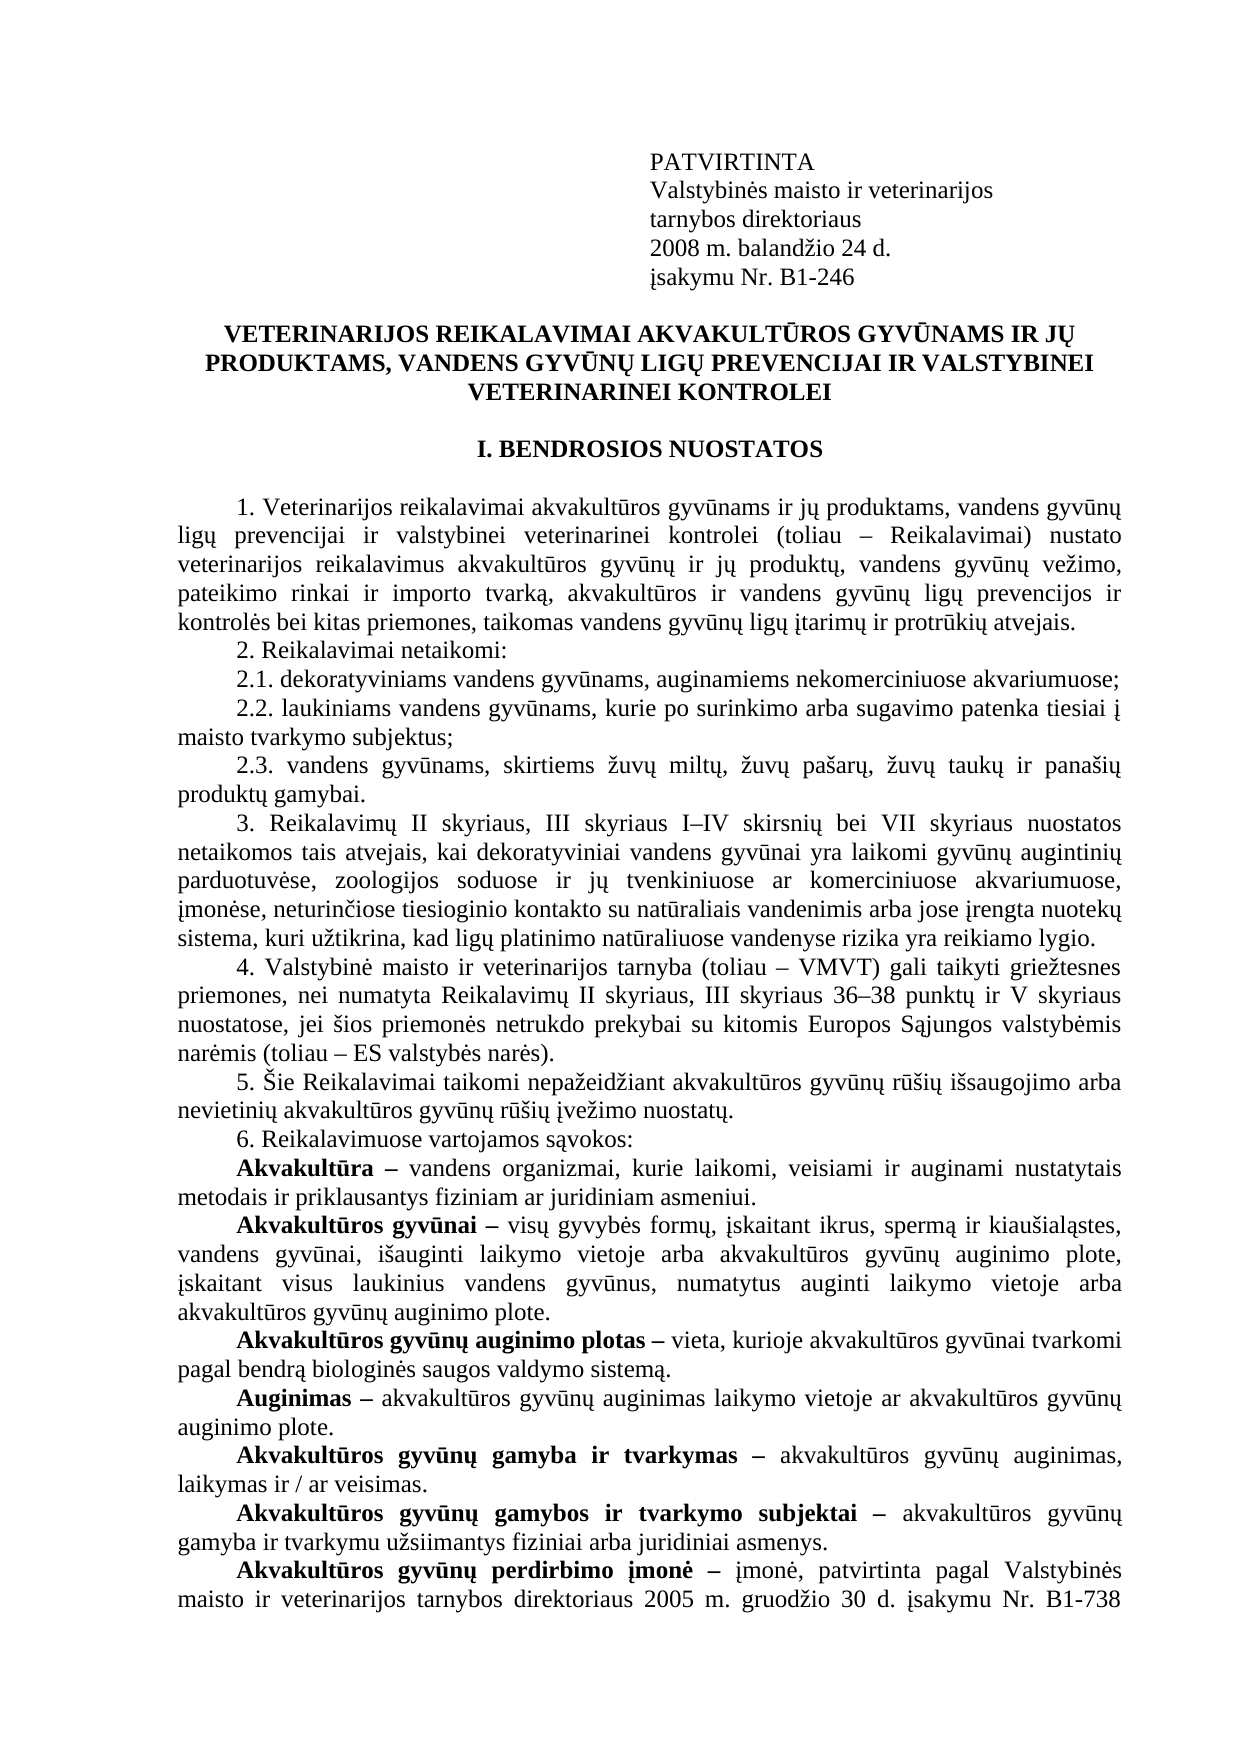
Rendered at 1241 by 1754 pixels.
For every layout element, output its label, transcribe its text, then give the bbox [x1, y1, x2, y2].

text Akvakultūros gyvūnų perdirbimo įmonė – įmonė, patvirtinta pagal Valstybinės maisto ir veterinarijos tarnybos direktoriaus 2005 m. gruodžio 30 d. įsakymu Nr. B1-738 [177, 1556, 1122, 1613]
text 3. Reikalavimų II skyriaus, III skyriaus I–IV skirsnių bei VII skyriaus nuostatos netaikomos tais atvejais, kai dekoratyviniai vandens gyvūnai yra laikomi gyvūnų augintinių parduotuvėse, zoologijos soduose ir jų tvenkiniuose ar komerciniuose akvariumuose, įmonėse, neturinčiose tiesioginio kontakto su natūraliais vandenimis arba jose įrengta nuotekų sistema, kuri užtikrina, kad ligų platinimo natūraliuose vandenyse rizika yra reikiamo lygio. [177, 808, 1122, 952]
text Akvakultūros gyvūnų gamybos ir tvarkymo subjektai – akvakultūros gyvūnų gamyba ir tvarkymu užsiimantys fiziniai arba juridiniai asmenys. [177, 1498, 1122, 1556]
text 4. Valstybinė maisto ir veterinarijos tarnyba (toliau – VMVT) gali taikyti griežtesnes priemones, nei numatyta Reikalavimų II skyriaus, III skyriaus 36–38 punktų ir V skyriaus nuostatose, jei šios priemonės netrukdo prekybai su kitomis Europos Sąjungos valstybėmis narėmis (toliau – ES valstybės narės). [177, 952, 1122, 1067]
text 6. Reikalavimuose vartojamos sąvokos: [177, 1124, 1122, 1153]
text 5. Šie Reikalavimai taikomi nepažeidžiant akvakultūros gyvūnų rūšių išsaugojimo arba nevietinių akvakultūros gyvūnų rūšių įvežimo nuostatų. [177, 1067, 1122, 1124]
text I. BENDROSIOS NUOSTATOS [177, 434, 1122, 463]
text Akvakultūros gyvūnų auginimo plotas – vieta, kurioje akvakultūros gyvūnai tvarkomi pagal bendrą biologinės saugos valdymo sistemą. [177, 1326, 1122, 1383]
text Akvakultūros gyvūnai – visų gyvybės formų, įskaitant ikrus, spermą ir kiaušialąstes, vandens gyvūnai, išauginti laikymo vietoje arba akvakultūros gyvūnų auginimo plote, įskaitant visus laukinius vandens gyvūnus, numatytus auginti laikymo vietoje arba akvakultūros gyvūnų auginimo plote. [177, 1211, 1122, 1326]
text įsakymu Nr. B1-246 [649, 262, 1122, 291]
text 2008 m. balandžio 24 d. [649, 233, 1122, 262]
text Akvakultūra – vandens organizmai, kurie laikomi, veisiami ir auginami nustatytais metodais ir priklausantys fiziniam ar juridiniam asmeniui. [177, 1153, 1122, 1211]
text 1. Veterinarijos reikalavimai akvakultūros gyvūnams ir jų produktams, vandens gyvūnų ligų prevencijai ir valstybinei veterinarinei kontrolei (toliau – Reikalavimai) nustato veterinarijos reikalavimus akvakultūros gyvūnų ir jų produktų, vandens gyvūnų vežimo, pateikimo rinkai ir importo tvarką, akvakultūros ir vandens gyvūnų ligų prevencijos ir kontrolės bei kitas priemones, taikomas vandens gyvūnų ligų įtarimų ir protrūkių atvejais. [177, 492, 1122, 636]
text tarnybos direktoriaus [649, 204, 1122, 233]
text 2.2. laukiniams vandens gyvūnams, kurie po surinkimo arba sugavimo patenka tiesiai į maisto tvarkymo subjektus; [177, 693, 1122, 751]
text Valstybinės maisto ir veterinarijos [649, 176, 1122, 204]
text 2.3. vandens gyvūnams, skirtiems žuvų miltų, žuvų pašarų, žuvų taukų ir panašių produktų gamybai. [177, 751, 1122, 808]
text 2.1. dekoratyviniams vandens gyvūnams, auginamiems nekomerciniuose akvariumuose; [177, 664, 1122, 693]
text 2. Reikalavimai netaikomi: [177, 636, 1122, 664]
text PATVIRTINTA [649, 147, 1122, 176]
text VETERINARIJOS REIKALAVIMAI AKVAKULTŪROS GYVŪNAMS IR JŲ PRODUKTAMS, VANDENS GYVŪNŲ LIGŲ PREVENCIJAI IR VALSTYBINEI VETERINARINEI KONTROLEI [177, 319, 1122, 406]
text Akvakultūros gyvūnų gamyba ir tvarkymas – akvakultūros gyvūnų auginimas, laikymas ir / ar veisimas. [177, 1441, 1122, 1498]
text Auginimas – akvakultūros gyvūnų auginimas laikymo vietoje ar akvakultūros gyvūnų auginimo plote. [177, 1383, 1122, 1441]
